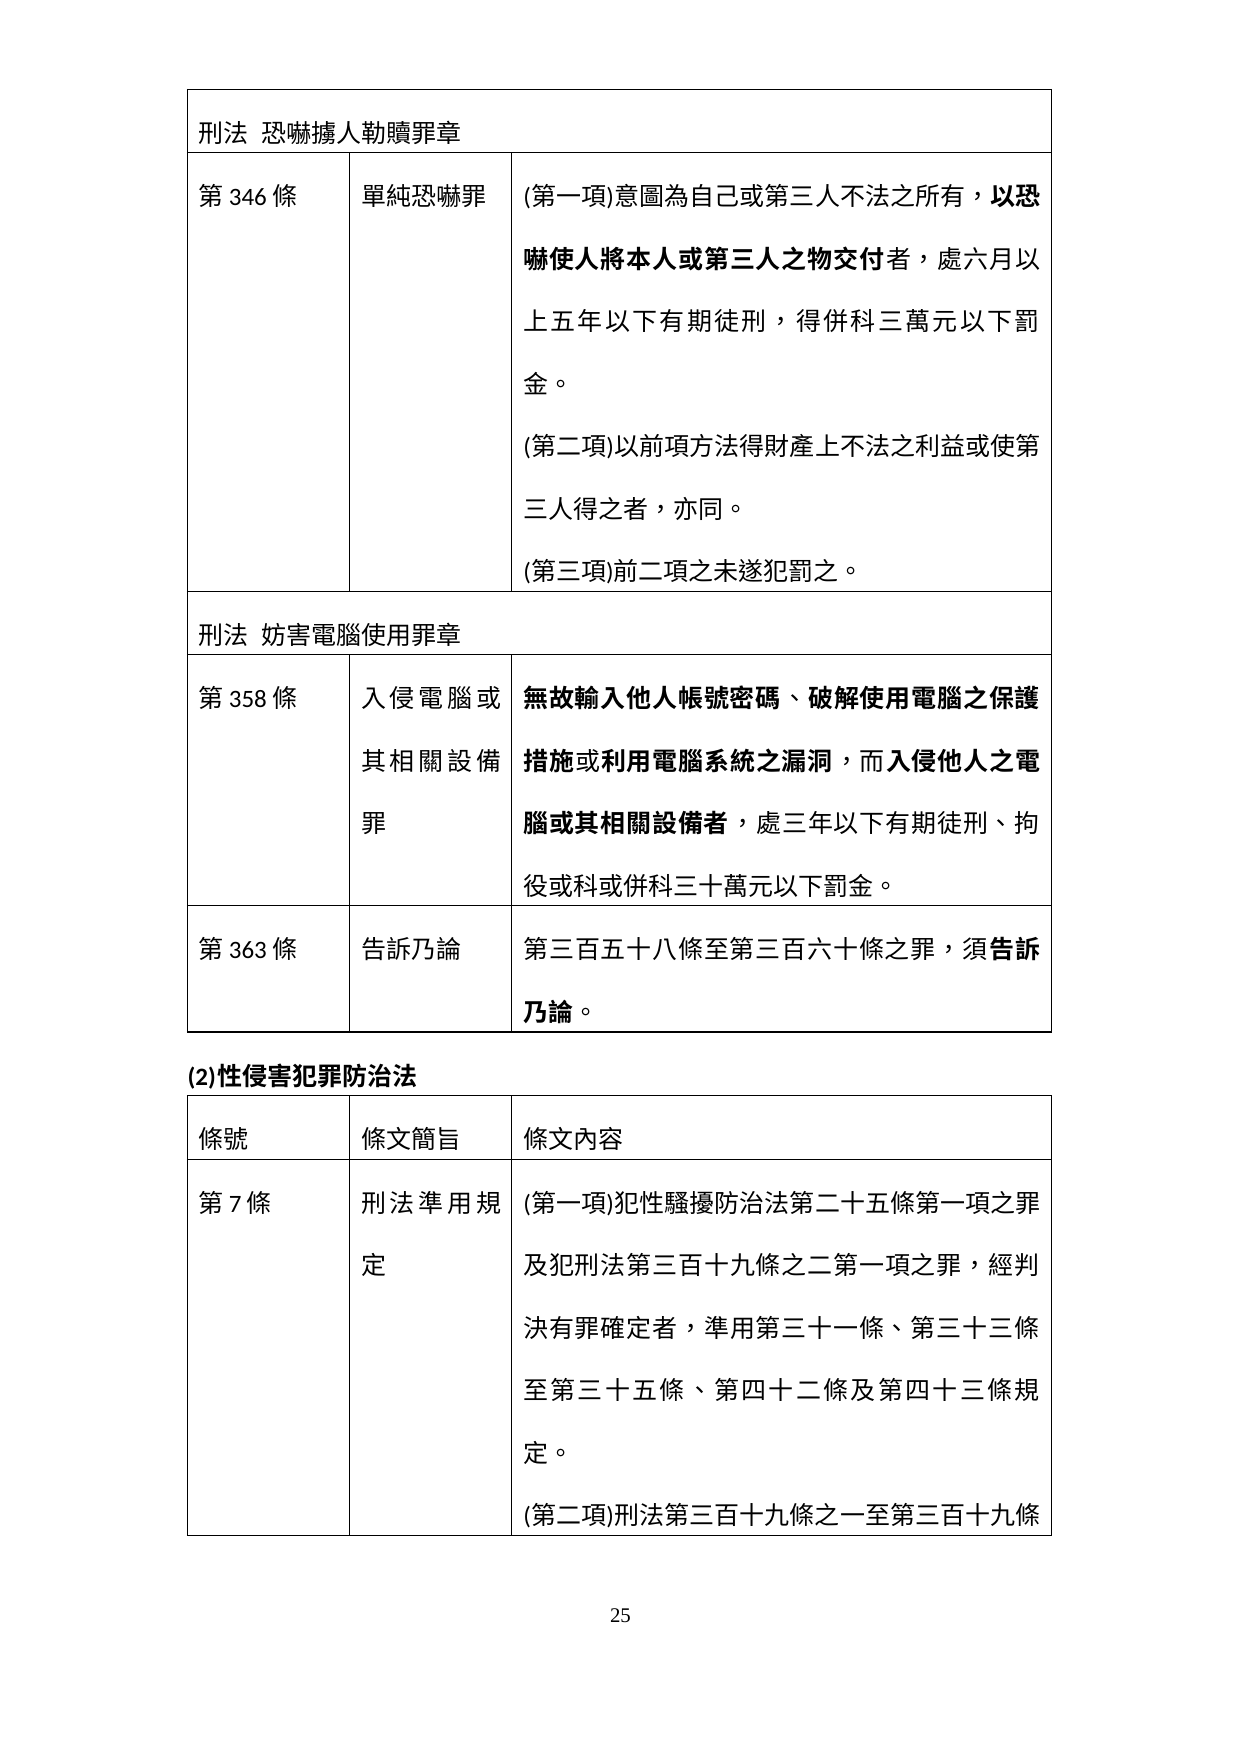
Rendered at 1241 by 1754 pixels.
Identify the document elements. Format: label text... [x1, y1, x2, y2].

table_cell 告訴乃論 [350, 906, 511, 1031]
table_cell (第一項)犯性騷擾防治法第二十五條第一項之罪及犯刑法第三百十九條之二第一項之罪，經判決有罪確定者，準用第三十一條、第三十三條至第三十五條、第四十二條及第四十三條規定。 (第二項)刑法第三百十九條之一至第三百十九條 [512, 1160, 1051, 1534]
table_cell 第三百五十八條至第三百六十條之罪，須告訴乃論。 [512, 906, 1051, 1031]
list 性侵害犯罪防治法 [187, 1032, 1053, 1095]
table_header 條號 [188, 1096, 349, 1158]
table_header 條文內容 [512, 1096, 1051, 1158]
table_cell 刑法 恐嚇擄人勒贖罪章 [188, 90, 1051, 152]
table_cell 刑法準用規定 [350, 1160, 511, 1534]
table_cell 刑法 妨害電腦使用罪章 [188, 592, 1051, 654]
table_cell 無故輸入他人帳號密碼、破解使用電腦之保護措施或利用電腦系統之漏洞，而入侵他人之電腦或其相關設備者，處三年以下有期徒刑、拘役或科或併科三十萬元以下罰金。 [512, 655, 1051, 905]
table_cell 第7條 [188, 1160, 349, 1534]
table_cell 第363條 [188, 906, 349, 1031]
table_cell 單純恐嚇罪 [350, 153, 511, 591]
table_cell (第一項)意圖為自己或第三人不法之所有，以恐嚇使人將本人或第三人之物交付者，處六月以上五年以下有期徒刑，得併科三萬元以下罰金。 (第二項)以前項方法得財產上不法之利益或使第三人得之者，亦同。 (第三項)前二項之未遂犯罰之。 [512, 153, 1051, 591]
table_cell 入侵電腦或其相關設備罪 [350, 655, 511, 905]
table_header 條文簡旨 [350, 1096, 511, 1158]
table_cell 第358條 [188, 655, 349, 905]
table_cell 第346條 [188, 153, 349, 591]
